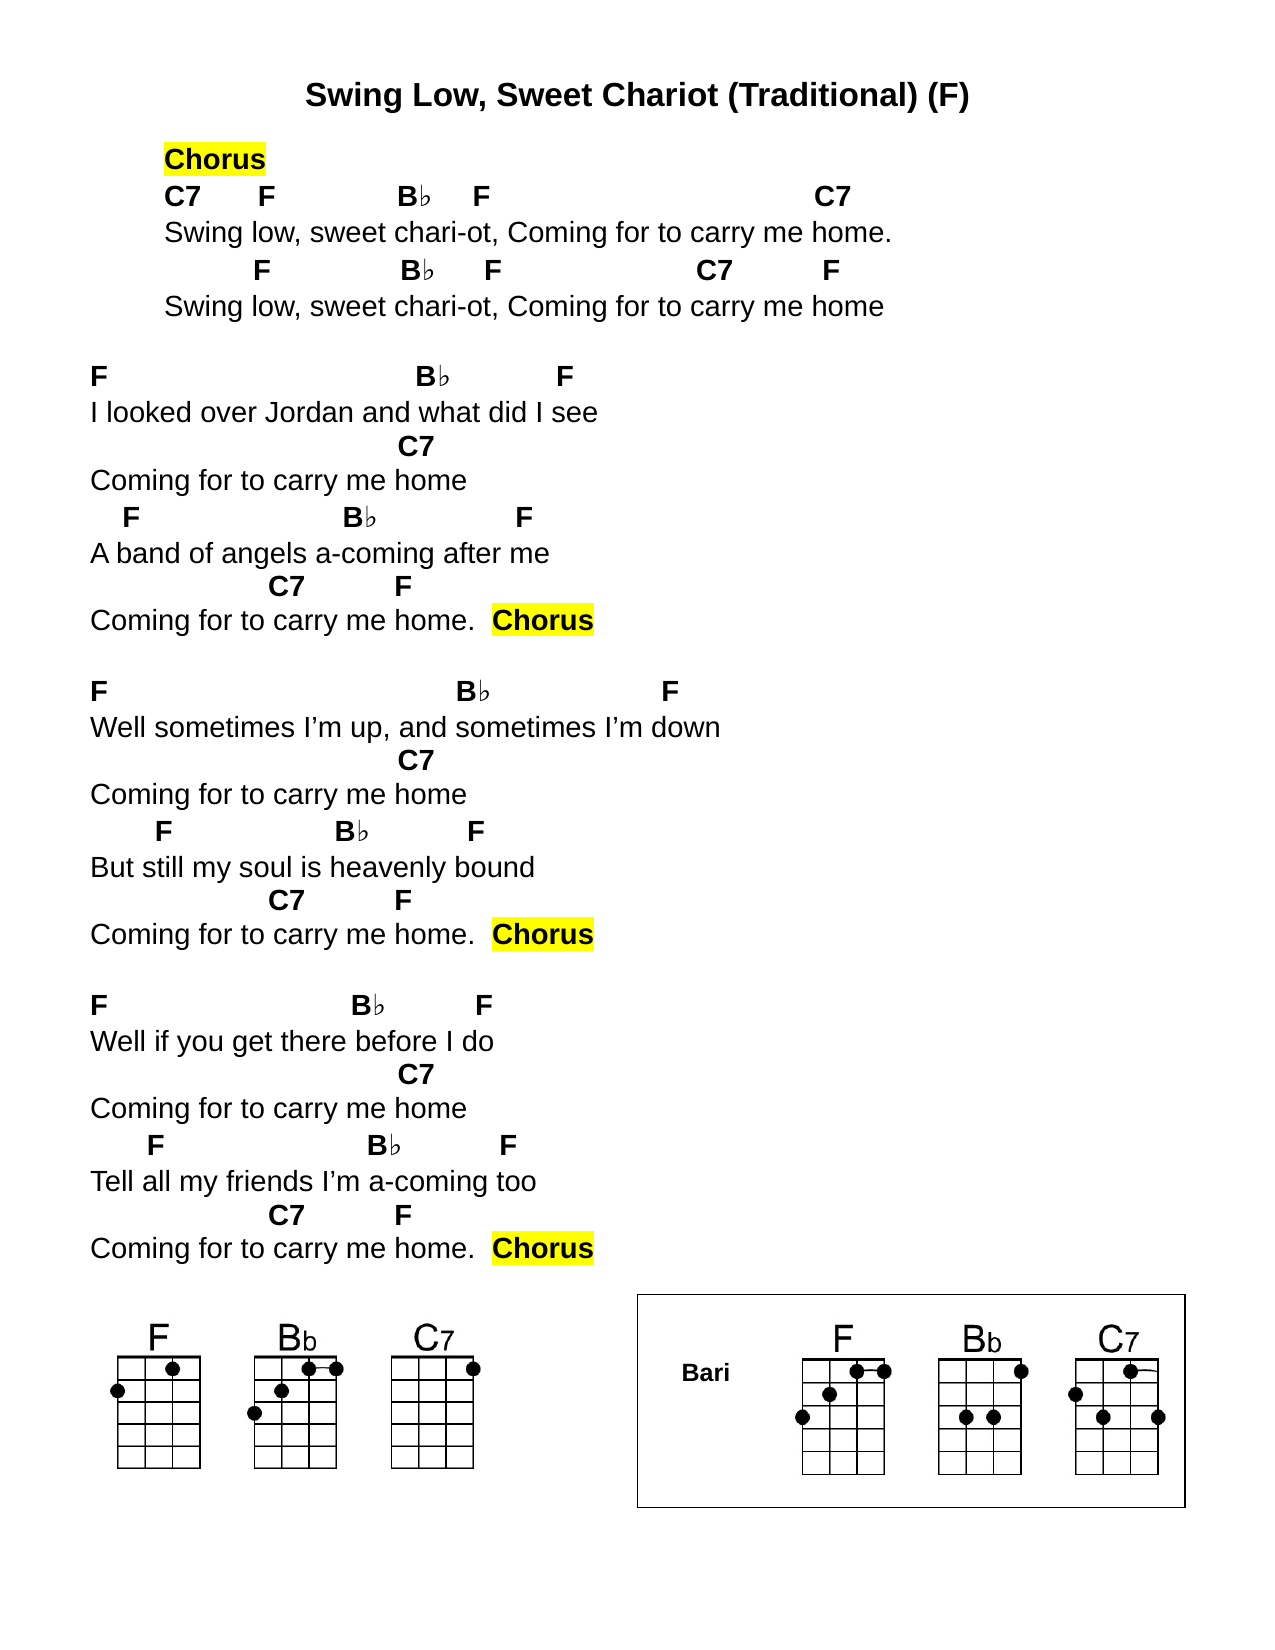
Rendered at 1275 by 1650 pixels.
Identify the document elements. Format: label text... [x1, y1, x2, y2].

text F B♭ F [90, 984, 1185, 1024]
text Tell all my friends I’m a-coming too [90, 1164, 1185, 1198]
picture [232, 1300, 358, 1490]
text C7 F B♭ F C7 [164, 176, 1185, 215]
text F B♭ F C7 F [164, 249, 1185, 289]
text C7 F [90, 569, 1185, 603]
text F B♭ F [90, 496, 1185, 536]
text A band of angels a-coming after me [90, 536, 1185, 569]
text Coming for to carry me home [90, 1091, 1185, 1124]
text C7 [90, 429, 1185, 462]
table_header [500, 1294, 637, 1507]
picture [1053, 1300, 1180, 1497]
table_header [774, 1295, 911, 1507]
table_header [90, 1294, 227, 1507]
text Chorus [164, 142, 1185, 176]
text F B♭ F [90, 810, 1185, 850]
text Coming for to carry me home [90, 777, 1185, 810]
text C7 [90, 743, 1185, 777]
text C7 F [90, 883, 1185, 917]
picture [95, 1300, 222, 1490]
text Coming for to carry me home. Chorus [90, 603, 1185, 636]
text Well sometimes I’m up, and sometimes I’m down [90, 709, 1185, 743]
text F B♭ F [90, 670, 1185, 709]
text Coming for to carry me home. Chorus [90, 917, 1185, 951]
text F B♭ F [90, 356, 1185, 395]
table_header [1048, 1295, 1184, 1507]
text Swing Low, Sweet Chariot (Traditional) (F) [90, 75, 1185, 113]
text But still my soul is heavenly bound [90, 850, 1185, 883]
table_header [227, 1294, 363, 1507]
text Coming for to carry me home. Chorus [90, 1231, 1185, 1265]
picture [916, 1300, 1043, 1497]
text C7 [90, 1057, 1185, 1091]
text Well if you get there before I do [90, 1024, 1185, 1057]
text Swing low, sweet chari-ot, Coming for to carry me home [164, 289, 1185, 322]
text F B♭ F [90, 1124, 1185, 1164]
text Swing low, sweet chari-ot, Coming for to carry me home. [164, 215, 1185, 249]
text Coming for to carry me home [90, 462, 1185, 496]
text C7 F [90, 1198, 1185, 1231]
picture [780, 1300, 906, 1497]
table_header Bari [638, 1295, 774, 1507]
picture [369, 1300, 495, 1490]
table_header [364, 1294, 500, 1507]
text I looked over Jordan and what did I see [90, 395, 1185, 429]
table_header [911, 1295, 1048, 1507]
